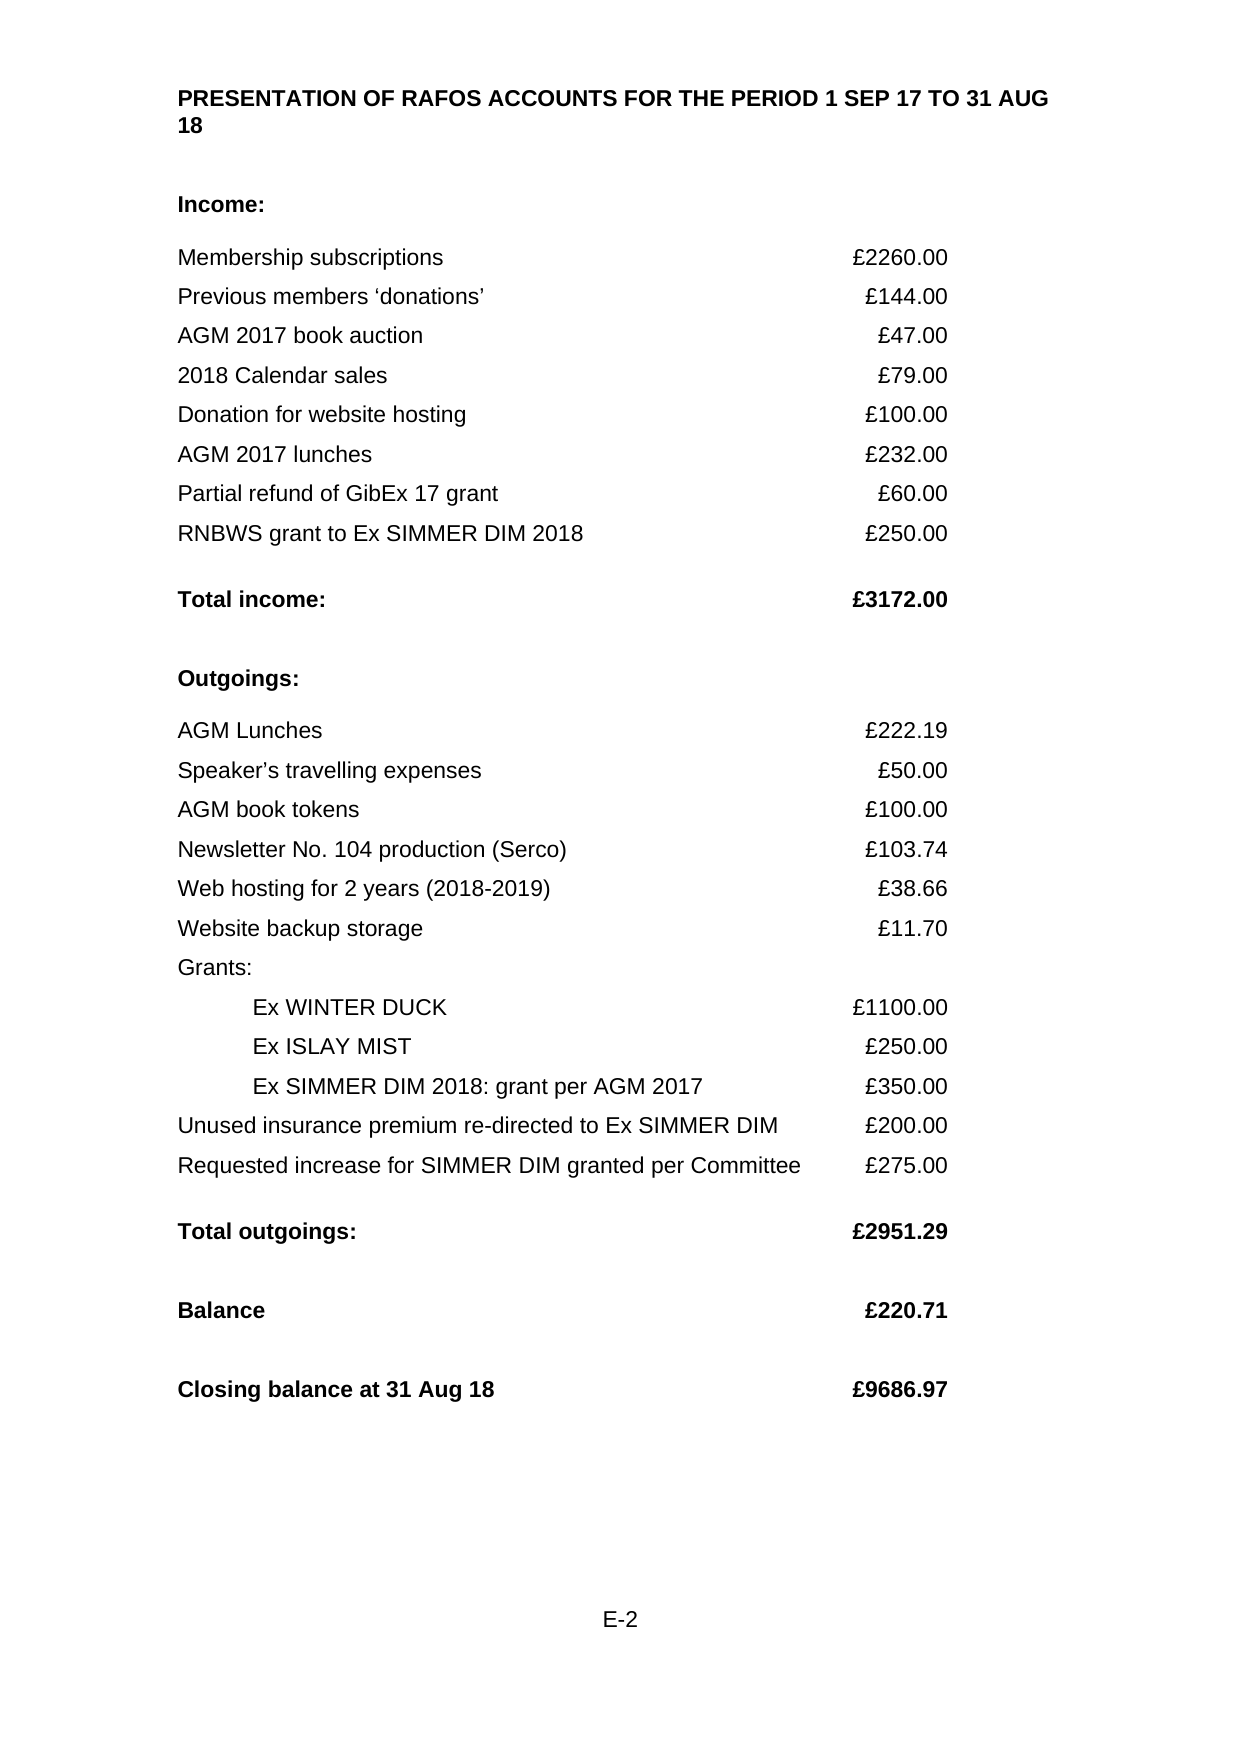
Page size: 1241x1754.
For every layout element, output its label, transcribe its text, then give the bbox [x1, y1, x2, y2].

text Unused insurance premium re-directed to Ex SIMMER DIM £200.00 [177, 1112, 1063, 1139]
text Outgoings: [177, 665, 1063, 691]
text Donation for website hosting £100.00 [177, 401, 1063, 428]
text Ex ISLAY MIST £250.00 [252, 1033, 1063, 1060]
text Membership subscriptions £2260.00 [177, 243, 1063, 270]
text Closing balance at 31 Aug 18 £9686.97 [177, 1376, 1063, 1402]
text Partial refund of GibEx 17 grant £60.00 [177, 480, 1063, 507]
text AGM book tokens £100.00 [177, 796, 1063, 823]
text Ex WINTER DUCK £1100.00 [177, 994, 1063, 1020]
text Website backup storage £11.70 [177, 915, 1063, 941]
text Web hosting for 2 years (2018-2019) £38.66 [177, 875, 1063, 902]
text Ex SIMMER DIM 2018: grant per AGM 2017 £350.00 [252, 1073, 1063, 1099]
text Balance £220.71 [177, 1297, 1063, 1323]
text Income: [177, 191, 1063, 217]
text AGM 2017 lunches £232.00 [177, 441, 1063, 467]
text Grants: [177, 954, 1063, 981]
text Total income: £3172.00 [177, 586, 1063, 612]
text AGM 2017 book auction £47.00 [177, 322, 1063, 349]
text Newsletter No. 104 production (Serco) £103.74 [177, 836, 1063, 862]
text Speaker’s travelling expenses £50.00 [177, 757, 1063, 783]
text Total outgoings: £2951.29 [177, 1218, 1063, 1244]
text 2018 Calendar sales £79.00 [177, 362, 1063, 388]
text Previous members ‘donations’ £144.00 [177, 283, 1063, 309]
text Requested increase for SIMMER DIM granted per Committee £275.00 [177, 1152, 1063, 1178]
text RNBWS grant to Ex SIMMER DIM 2018 £250.00 [177, 520, 1063, 546]
text PRESENTATION OF RAFOS ACCOUNTS FOR THE PERIOD 1 SEP 17 TO 31 AUG 18 [177, 85, 1063, 138]
text AGM Lunches £222.19 [177, 717, 1063, 744]
